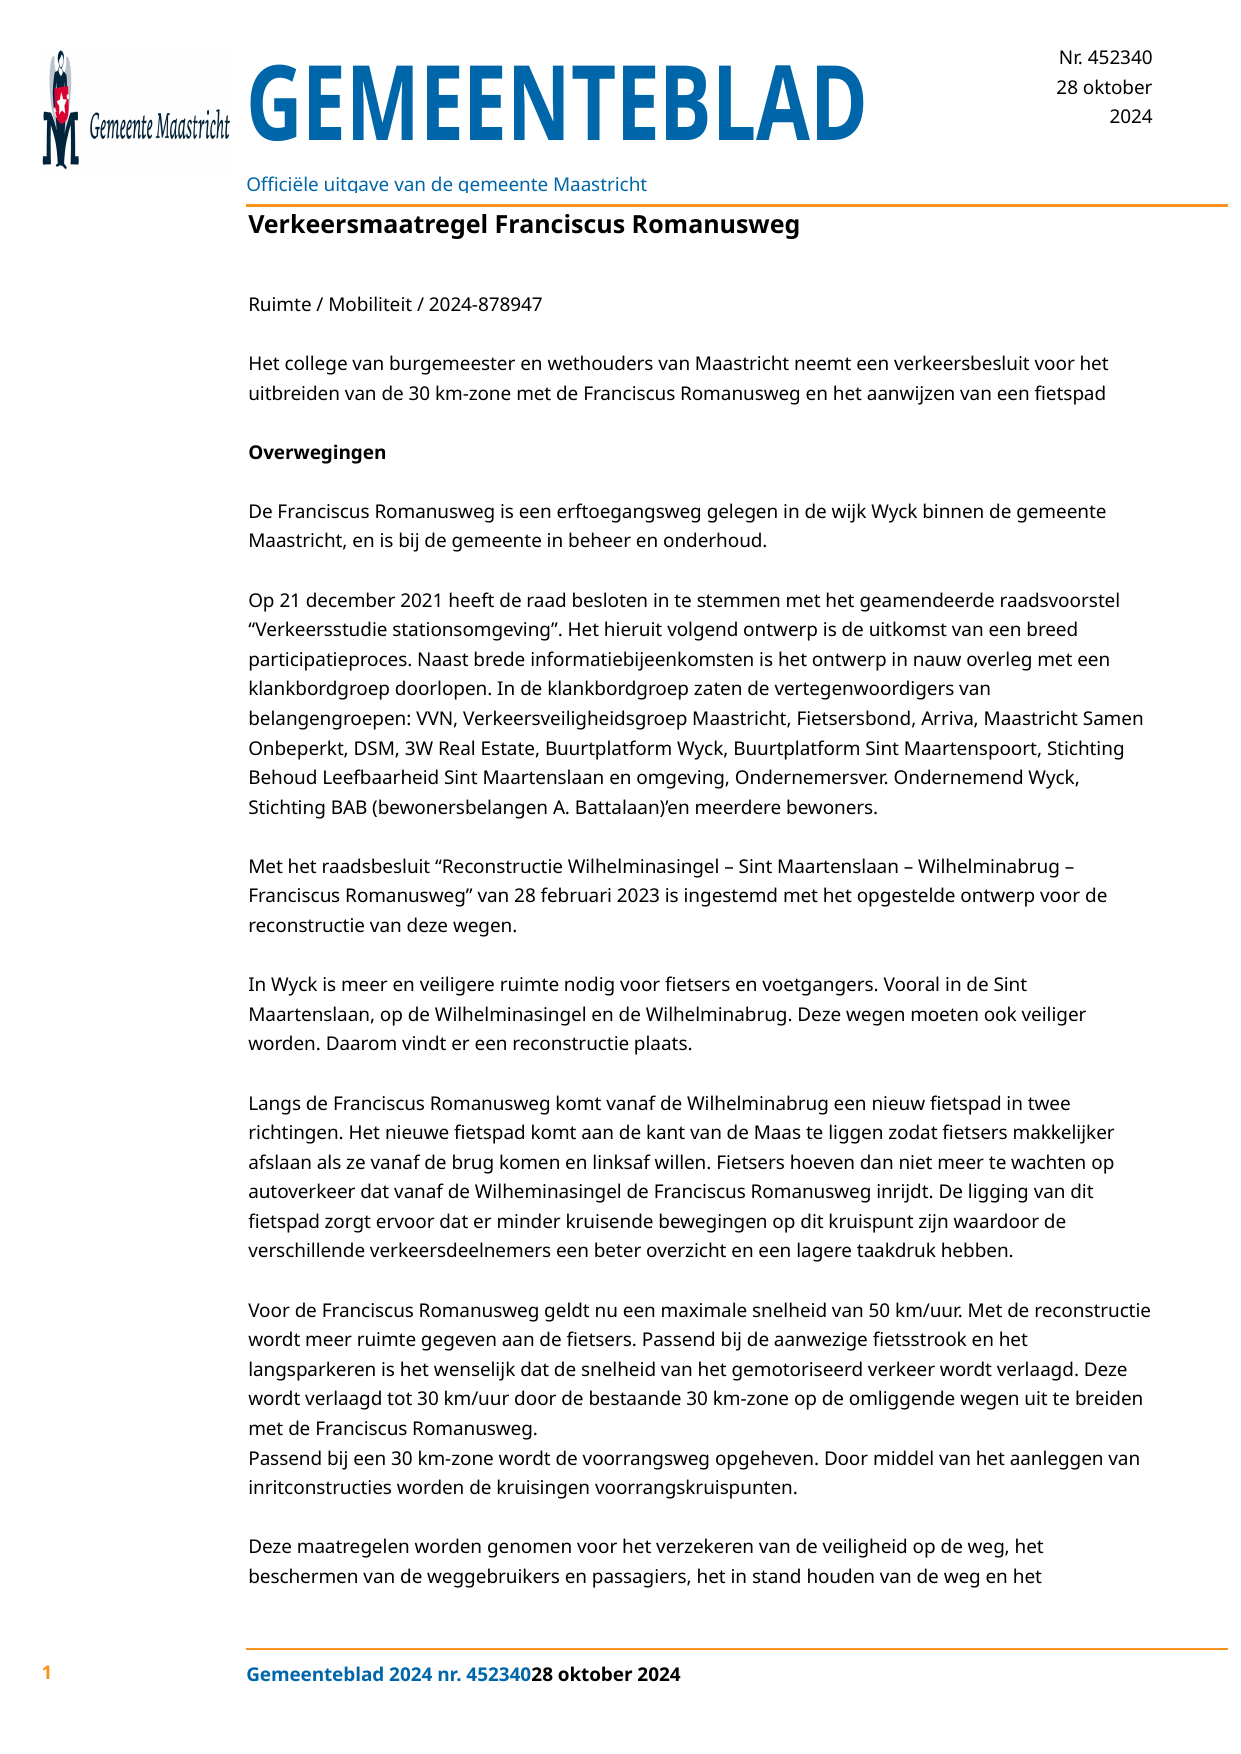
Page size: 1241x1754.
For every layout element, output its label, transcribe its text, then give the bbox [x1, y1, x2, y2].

picture [41, 47, 231, 172]
text Passend bij een 30 km-zone wordt de voorrangsweg opgeheven. Door middel van het aanleggen van inritconstructies worden de kruisingen voorrangskruispunten. [248, 1445, 1152, 1500]
text De Franciscus Romanusweg is een erftoegangsweg gelegen in de wijk Wyck binnen de gemeente Maastricht, en is bij de gemeente in beheer en onderhoud. [248, 498, 1152, 553]
text Deze maatregelen worden genomen voor het verzekeren van de veiligheid op de weg, het beschermen van de weggebruikers en passagiers, het in stand houden van de weg en het [248, 1533, 1152, 1589]
text Verkeersmaatregel Franciscus Romanusweg [248, 207, 1152, 241]
text Langs de Franciscus Romanusweg komt vanaf de Wilhelminabrug een nieuw fietspad in twee richtingen. Het nieuwe fietspad komt aan de kant van de Maas te liggen zodat fietsers makkelijker afslaan als ze vanaf de brug komen en linksaf willen. Fietsers hoeven dan niet meer te wachten op autoverkeer dat vanaf de Wilheminasingel de Franciscus Romanusweg inrijdt. De ligging van dit fietspad zorgt ervoor dat er minder kruisende bewegingen op dit kruispunt zijn waardoor de verschillende verkeersdeelnemers een beter overzicht en een lagere taakdruk hebben. [248, 1090, 1152, 1263]
text In Wyck is meer en veiligere ruimte nodig voor fietsers en voetgangers. Vooral in de Sint Maartenslaan, op de Wilhelminasingel en de Wilhelminabrug. Deze wegen moeten ook veiliger worden. Daarom vindt er een reconstructie plaats. [248, 971, 1152, 1056]
text Voor de Franciscus Romanusweg geldt nu een maximale snelheid van 50 km/uur. Met de reconstructie wordt meer ruimte gegeven aan de fietsers. Passend bij de aanwezige fietsstrook en het langsparkeren is het wenselijk dat de snelheid van het gemotoriseerd verkeer wordt verlaagd. Deze wordt verlaagd tot 30 km/uur door de bestaande 30 km-zone op de omliggende wegen uit te breiden met de Franciscus Romanusweg. [248, 1297, 1152, 1441]
text Het college van burgemeester en wethouders van Maastricht neemt een verkeersbesluit voor het uitbreiden van de 30 km-zone met de Franciscus Romanusweg en het aanwijzen van een fietspad [248, 350, 1152, 406]
text Op 21 december 2021 heeft de raad besloten in te stemmen met het geamendeerde raadsvoorstel “Verkeersstudie stationsomgeving”. Het hieruit volgend ontwerp is de uitkomst van een breed participatieproces. Naast brede informatiebijeenkomsten is het ontwerp in nauw overleg met een klankbordgroep doorlopen. In de klankbordgroep zaten de vertegenwoordigers van belangengroepen: VVN, Verkeersveiligheidsgroep Maastricht, Fietsersbond, Arriva, Maastricht Samen Onbeperkt, DSM, 3W Real Estate, Buurtplatform Wyck, Buurtplatform Sint Maartenspoort, Stichting Behoud Leefbaarheid Sint Maartenslaan en omgeving, Ondernemersver. Ondernemend Wyck, Stichting BAB (bewonersbelangen A. Battalaan)’en meerdere bewoners. [248, 587, 1152, 820]
text Overwegingen [248, 439, 1152, 465]
text Met het raadsbesluit “Reconstructie Wilhelminasingel – Sint Maartenslaan – Wilhelminabrug – Franciscus Romanusweg” van 28 februari 2023 is ingestemd met het opgestelde ontwerp voor de reconstructie van deze wegen. [248, 853, 1152, 938]
text Ruimte / Mobiliteit / 2024-878947 [248, 291, 1152, 317]
